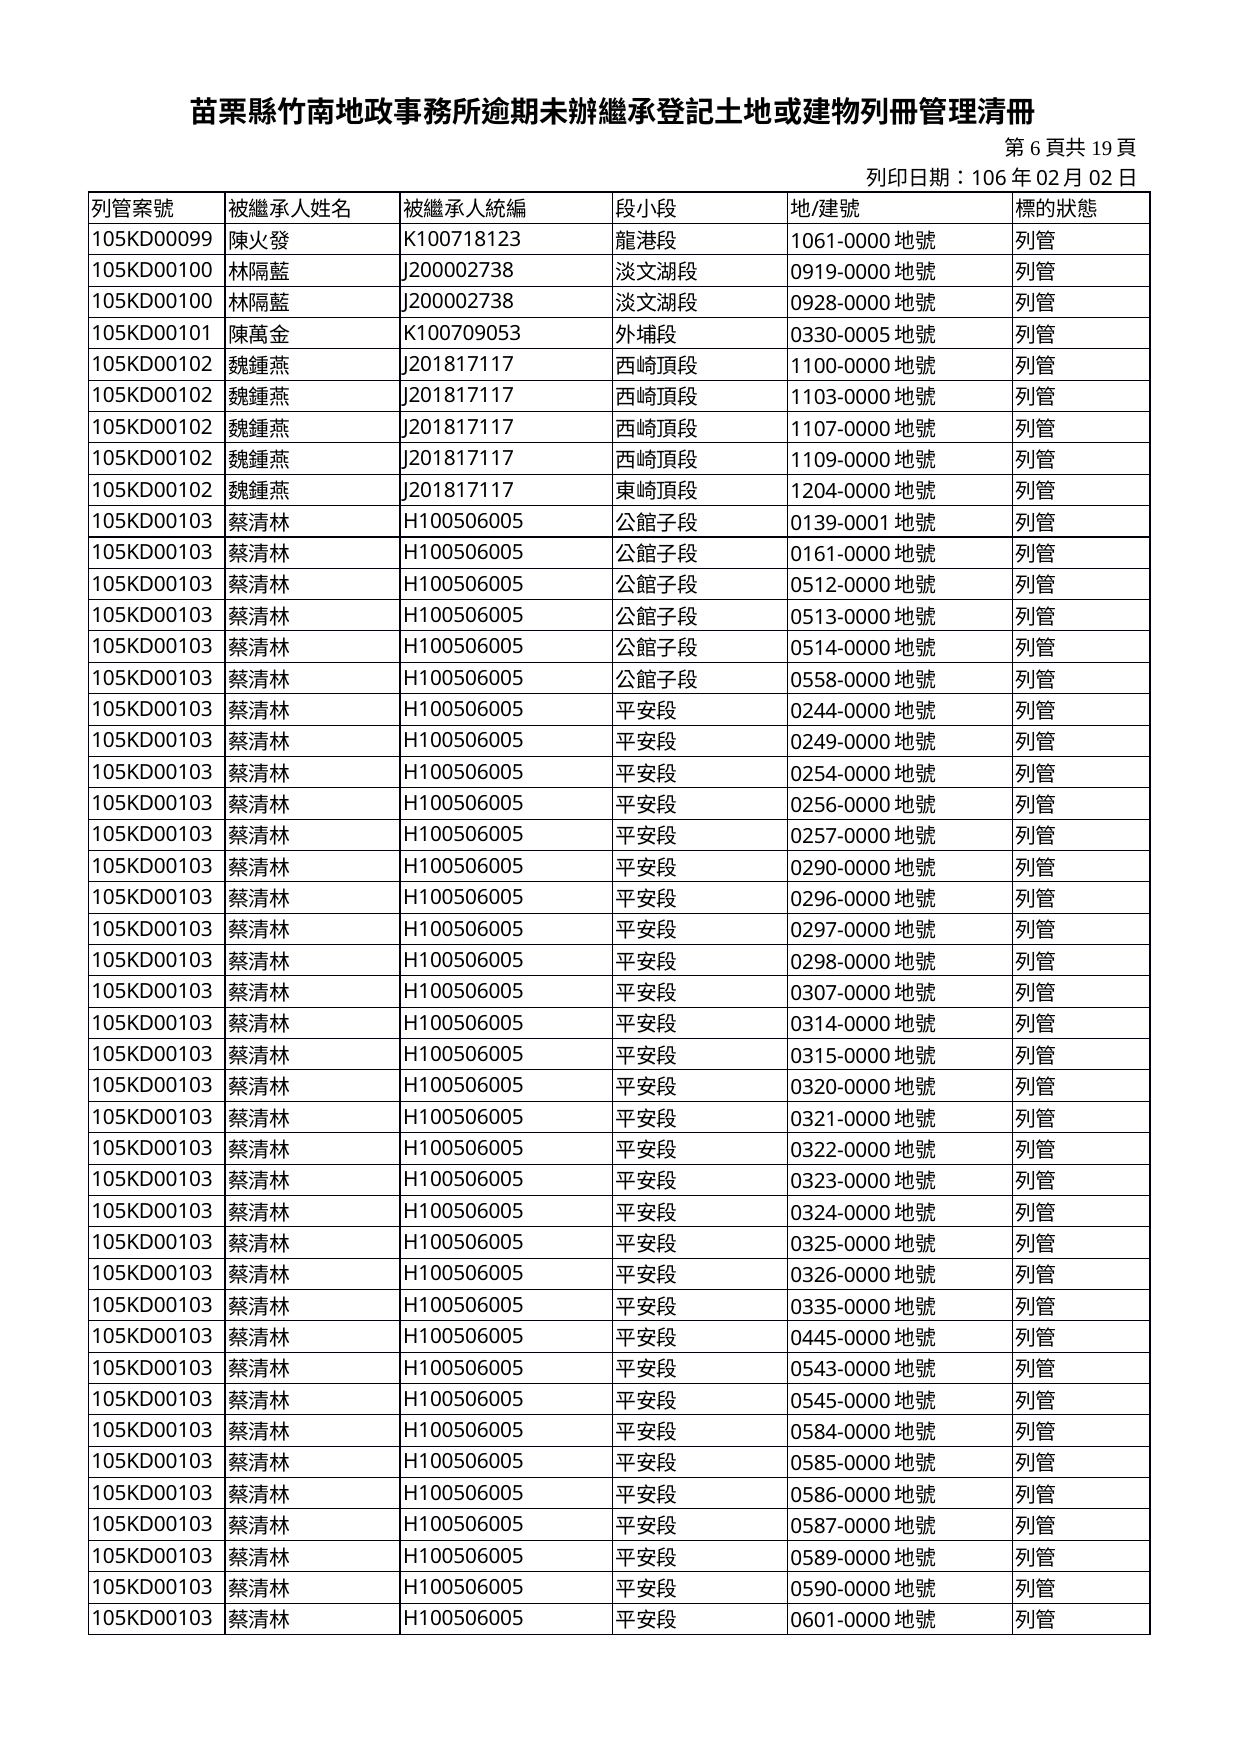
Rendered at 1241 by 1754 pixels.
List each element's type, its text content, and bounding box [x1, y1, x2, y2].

table_cell 105KD00103 [89, 1133, 224, 1163]
table_cell 列管 [1013, 1478, 1149, 1508]
table_cell H100506005 [401, 726, 612, 756]
table_cell 東崎頂段 [613, 475, 787, 505]
table_cell H100506005 [401, 1290, 612, 1320]
table_cell 0322-0000地號 [788, 1133, 1012, 1163]
table_cell 105KD00103 [89, 945, 224, 975]
table_cell 0585-0000地號 [788, 1447, 1012, 1477]
table_cell 平安段 [613, 1321, 787, 1352]
table_cell 淡文湖段 [613, 255, 787, 286]
table_cell H100506005 [401, 663, 612, 693]
table_cell 105KD00103 [89, 1039, 224, 1069]
table_cell 0290-0000地號 [788, 851, 1012, 881]
table_cell 0512-0000地號 [788, 569, 1012, 599]
table_cell 0601-0000地號 [788, 1604, 1012, 1634]
table_cell 蔡清林 [226, 976, 399, 1007]
table_cell 列管 [1013, 1196, 1149, 1226]
table_cell 105KD00103 [89, 788, 224, 818]
table_cell H100506005 [401, 1259, 612, 1289]
table_cell 魏鍾燕 [226, 443, 399, 474]
table_cell K100709053 [401, 318, 612, 348]
table_cell 魏鍾燕 [226, 412, 399, 442]
table_cell 105KD00103 [89, 1165, 224, 1195]
table_cell H100506005 [401, 1415, 612, 1446]
table_cell 0330-0005地號 [788, 318, 1012, 348]
table_header 被繼承人統編 [401, 193, 612, 223]
table_cell H100506005 [401, 820, 612, 850]
table_cell 列管 [1013, 1572, 1149, 1602]
table_cell 列管 [1013, 1039, 1149, 1069]
table_cell 平安段 [613, 1509, 787, 1540]
table_cell 蔡清林 [226, 663, 399, 693]
table_cell 蔡清林 [226, 1353, 399, 1383]
table_cell 列管 [1013, 1415, 1149, 1446]
table_cell 列管 [1013, 1353, 1149, 1383]
table_cell 0307-0000地號 [788, 976, 1012, 1007]
table_cell 0249-0000地號 [788, 726, 1012, 756]
table_cell 列管 [1013, 976, 1149, 1007]
table_cell 列管 [1013, 1509, 1149, 1540]
table_cell 0513-0000地號 [788, 600, 1012, 630]
table_cell 平安段 [613, 1572, 787, 1602]
table_cell H100506005 [401, 1008, 612, 1038]
table_cell H100506005 [401, 914, 612, 944]
table_cell J201817117 [401, 475, 612, 505]
table_cell 蔡清林 [226, 1165, 399, 1195]
table_cell 林隔藍 [226, 287, 399, 317]
table_cell 蔡清林 [226, 1259, 399, 1289]
table_cell J201817117 [401, 412, 612, 442]
table_cell 0587-0000地號 [788, 1509, 1012, 1540]
table_cell 蔡清林 [226, 1321, 399, 1352]
table_cell H100506005 [401, 851, 612, 881]
table_cell H100506005 [401, 1604, 612, 1634]
table_cell 105KD00103 [89, 1196, 224, 1226]
table_cell 105KD00103 [89, 726, 224, 756]
table_cell 列管 [1013, 538, 1149, 568]
table_cell 平安段 [613, 1604, 787, 1634]
table_cell J200002738 [401, 287, 612, 317]
table_cell 列管 [1013, 820, 1149, 850]
table_cell 陳火發 [226, 224, 399, 254]
table_cell 105KD00103 [89, 1572, 224, 1602]
table_cell 列管 [1013, 788, 1149, 818]
table_cell H100506005 [401, 1133, 612, 1163]
table_cell 0315-0000地號 [788, 1039, 1012, 1069]
table_cell 外埔段 [613, 318, 787, 348]
table_cell 列管 [1013, 914, 1149, 944]
table_cell 西崎頂段 [613, 349, 787, 379]
table_cell 1061-0000地號 [788, 224, 1012, 254]
table_cell 1100-0000地號 [788, 349, 1012, 379]
table_cell 列管 [1013, 600, 1149, 630]
table_cell 105KD00103 [89, 1290, 224, 1320]
table_cell 列管 [1013, 1070, 1149, 1101]
table_cell 105KD00103 [89, 1102, 224, 1132]
table_cell 列管 [1013, 1227, 1149, 1257]
table_cell 魏鍾燕 [226, 475, 399, 505]
table_cell 105KD00103 [89, 569, 224, 599]
table_cell 105KD00103 [89, 694, 224, 724]
table_cell 平安段 [613, 914, 787, 944]
table_cell 0514-0000地號 [788, 631, 1012, 662]
table_cell 列管 [1013, 569, 1149, 599]
table_cell H100506005 [401, 757, 612, 787]
table_cell H100506005 [401, 1321, 612, 1352]
table_header 段小段 [613, 193, 787, 223]
table_cell 蔡清林 [226, 945, 399, 975]
table_cell 0590-0000地號 [788, 1572, 1012, 1602]
table_cell 105KD00102 [89, 381, 224, 411]
table_cell 0161-0000地號 [788, 538, 1012, 568]
table_cell 0589-0000地號 [788, 1541, 1012, 1571]
table_cell 105KD00103 [89, 1227, 224, 1257]
table_cell 0545-0000地號 [788, 1384, 1012, 1414]
table_cell 0139-0001地號 [788, 506, 1012, 536]
table_cell 西崎頂段 [613, 381, 787, 411]
table_cell 105KD00103 [89, 1321, 224, 1352]
table_cell 蔡清林 [226, 788, 399, 818]
table_cell 列管 [1013, 631, 1149, 662]
table_cell 蔡清林 [226, 1447, 399, 1477]
table_cell 0257-0000地號 [788, 820, 1012, 850]
table_cell 列管 [1013, 1604, 1149, 1634]
table_cell 105KD00100 [89, 287, 224, 317]
table_cell 平安段 [613, 757, 787, 787]
table_cell 105KD00102 [89, 412, 224, 442]
table_cell 平安段 [613, 1102, 787, 1132]
table_cell J201817117 [401, 349, 612, 379]
table_cell 蔡清林 [226, 1384, 399, 1414]
table_cell H100506005 [401, 506, 612, 536]
table_cell 平安段 [613, 1196, 787, 1226]
table_cell 列管 [1013, 412, 1149, 442]
table_cell H100506005 [401, 945, 612, 975]
table_cell 蔡清林 [226, 914, 399, 944]
table_cell K100718123 [401, 224, 612, 254]
table_cell 0254-0000地號 [788, 757, 1012, 787]
table_cell H100506005 [401, 976, 612, 1007]
table_cell 0296-0000地號 [788, 882, 1012, 913]
table_cell 西崎頂段 [613, 443, 787, 474]
table_cell 105KD00102 [89, 475, 224, 505]
table_cell 列管 [1013, 475, 1149, 505]
table_header 被繼承人姓名 [226, 193, 399, 223]
table_cell 105KD00103 [89, 538, 224, 568]
table_cell 0298-0000地號 [788, 945, 1012, 975]
table_cell 蔡清林 [226, 1572, 399, 1602]
table_cell 蔡清林 [226, 538, 399, 568]
table_cell 魏鍾燕 [226, 349, 399, 379]
table_cell 蔡清林 [226, 1227, 399, 1257]
table_cell 0445-0000地號 [788, 1321, 1012, 1352]
table_cell 0325-0000地號 [788, 1227, 1012, 1257]
table_cell 平安段 [613, 851, 787, 881]
table_cell 公館子段 [613, 600, 787, 630]
table_cell H100506005 [401, 1039, 612, 1069]
table_cell J201817117 [401, 443, 612, 474]
table_cell 平安段 [613, 1541, 787, 1571]
table_cell 蔡清林 [226, 569, 399, 599]
table_cell 蔡清林 [226, 1070, 399, 1101]
table_cell 平安段 [613, 1070, 787, 1101]
table_cell 列管 [1013, 757, 1149, 787]
table_cell 列管 [1013, 663, 1149, 693]
table_cell 蔡清林 [226, 1604, 399, 1634]
table_cell 蔡清林 [226, 1102, 399, 1132]
table_cell 平安段 [613, 1290, 787, 1320]
table_cell 平安段 [613, 1353, 787, 1383]
table_cell 蔡清林 [226, 1509, 399, 1540]
table_cell 平安段 [613, 1227, 787, 1257]
table_cell 1109-0000地號 [788, 443, 1012, 474]
table_cell 0314-0000地號 [788, 1008, 1012, 1038]
table_cell 105KD00103 [89, 914, 224, 944]
table_cell H100506005 [401, 538, 612, 568]
table_cell H100506005 [401, 1447, 612, 1477]
table_cell 列管 [1013, 1290, 1149, 1320]
table_cell 0586-0000地號 [788, 1478, 1012, 1508]
table_cell 列管 [1013, 851, 1149, 881]
table_cell 列管 [1013, 1102, 1149, 1132]
table_cell 平安段 [613, 1165, 787, 1195]
table_cell 列管 [1013, 255, 1149, 286]
table_cell H100506005 [401, 1070, 612, 1101]
table_cell 公館子段 [613, 631, 787, 662]
table_cell 0928-0000地號 [788, 287, 1012, 317]
table_cell H100506005 [401, 1227, 612, 1257]
table_cell 0324-0000地號 [788, 1196, 1012, 1226]
table_cell 公館子段 [613, 538, 787, 568]
table_cell H100506005 [401, 1509, 612, 1540]
table_cell 平安段 [613, 726, 787, 756]
table_cell 蔡清林 [226, 1478, 399, 1508]
table_cell 列管 [1013, 349, 1149, 379]
table_cell 105KD00101 [89, 318, 224, 348]
table_cell 蔡清林 [226, 1039, 399, 1069]
table_cell 平安段 [613, 1259, 787, 1289]
table_cell H100506005 [401, 1353, 612, 1383]
table_cell 平安段 [613, 945, 787, 975]
table_cell 西崎頂段 [613, 412, 787, 442]
table_cell 淡文湖段 [613, 287, 787, 317]
table_cell H100506005 [401, 1102, 612, 1132]
table_cell 平安段 [613, 1478, 787, 1508]
table_cell 平安段 [613, 1133, 787, 1163]
table_cell 列管 [1013, 443, 1149, 474]
table_cell 林隔藍 [226, 255, 399, 286]
table_cell 平安段 [613, 788, 787, 818]
table_cell 105KD00103 [89, 1259, 224, 1289]
table_cell 105KD00100 [89, 255, 224, 286]
table_cell 0558-0000地號 [788, 663, 1012, 693]
table_cell 105KD00103 [89, 1541, 224, 1571]
table_cell H100506005 [401, 631, 612, 662]
table_cell 列管 [1013, 726, 1149, 756]
table_cell 陳萬金 [226, 318, 399, 348]
table_cell 0321-0000地號 [788, 1102, 1012, 1132]
table_cell 蔡清林 [226, 1541, 399, 1571]
table_cell 0297-0000地號 [788, 914, 1012, 944]
table_cell H100506005 [401, 1478, 612, 1508]
table_cell 1107-0000地號 [788, 412, 1012, 442]
table_cell 105KD00099 [89, 224, 224, 254]
table_cell 公館子段 [613, 506, 787, 536]
table_cell 0919-0000地號 [788, 255, 1012, 286]
table_cell 平安段 [613, 1384, 787, 1414]
table_cell 105KD00103 [89, 506, 224, 536]
table_cell 平安段 [613, 820, 787, 850]
table_cell 平安段 [613, 1039, 787, 1069]
table_cell 105KD00103 [89, 1353, 224, 1383]
table_cell 105KD00102 [89, 443, 224, 474]
table_cell 105KD00103 [89, 882, 224, 913]
table_cell 0335-0000地號 [788, 1290, 1012, 1320]
table_cell 蔡清林 [226, 757, 399, 787]
table_cell 列管 [1013, 945, 1149, 975]
table_cell 列管 [1013, 506, 1149, 536]
table_cell H100506005 [401, 569, 612, 599]
table_cell 105KD00103 [89, 1384, 224, 1414]
table_cell 105KD00102 [89, 349, 224, 379]
table_cell 蔡清林 [226, 694, 399, 724]
table_cell 0326-0000地號 [788, 1259, 1012, 1289]
table_cell H100506005 [401, 1384, 612, 1414]
table_cell 列管 [1013, 1447, 1149, 1477]
table_cell 105KD00103 [89, 820, 224, 850]
table_cell 蔡清林 [226, 726, 399, 756]
table_cell 105KD00103 [89, 757, 224, 787]
table_cell 105KD00103 [89, 600, 224, 630]
table_cell 蔡清林 [226, 1008, 399, 1038]
table_cell H100506005 [401, 600, 612, 630]
table_cell 105KD00103 [89, 1070, 224, 1101]
table_cell 列管 [1013, 1541, 1149, 1571]
table_cell 1204-0000地號 [788, 475, 1012, 505]
table_cell 蔡清林 [226, 600, 399, 630]
table_cell 0320-0000地號 [788, 1070, 1012, 1101]
table_cell 平安段 [613, 1415, 787, 1446]
table_cell 平安段 [613, 976, 787, 1007]
table_cell 蔡清林 [226, 506, 399, 536]
table_cell 1103-0000地號 [788, 381, 1012, 411]
table_cell 0543-0000地號 [788, 1353, 1012, 1383]
table_cell 蔡清林 [226, 1133, 399, 1163]
table_cell 105KD00103 [89, 1447, 224, 1477]
table_cell 0244-0000地號 [788, 694, 1012, 724]
table_cell 魏鍾燕 [226, 381, 399, 411]
table_cell 105KD00103 [89, 1478, 224, 1508]
table_cell 蔡清林 [226, 820, 399, 850]
table_cell 蔡清林 [226, 1290, 399, 1320]
table_cell H100506005 [401, 882, 612, 913]
table_cell 105KD00103 [89, 851, 224, 881]
table_cell 105KD00103 [89, 976, 224, 1007]
table_cell 105KD00103 [89, 1604, 224, 1634]
table_cell J201817117 [401, 381, 612, 411]
table_cell 列管 [1013, 694, 1149, 724]
table_cell 蔡清林 [226, 882, 399, 913]
table_cell 列管 [1013, 1165, 1149, 1195]
table_cell H100506005 [401, 694, 612, 724]
table_cell 平安段 [613, 882, 787, 913]
table_cell 0584-0000地號 [788, 1415, 1012, 1446]
table_cell 平安段 [613, 694, 787, 724]
table_cell 列管 [1013, 287, 1149, 317]
table_cell H100506005 [401, 1165, 612, 1195]
table_cell 列管 [1013, 882, 1149, 913]
table_cell J200002738 [401, 255, 612, 286]
table_cell 蔡清林 [226, 851, 399, 881]
table_cell H100506005 [401, 1572, 612, 1602]
table_cell 105KD00103 [89, 1509, 224, 1540]
table_cell 蔡清林 [226, 631, 399, 662]
table_cell 列管 [1013, 1384, 1149, 1414]
table_cell 平安段 [613, 1447, 787, 1477]
table_cell 列管 [1013, 1259, 1149, 1289]
table_cell H100506005 [401, 788, 612, 818]
table_cell 龍港段 [613, 224, 787, 254]
table_cell 公館子段 [613, 663, 787, 693]
table_cell 列管 [1013, 1133, 1149, 1163]
table_cell 列管 [1013, 381, 1149, 411]
table_cell 列管 [1013, 1008, 1149, 1038]
table_cell 列管 [1013, 224, 1149, 254]
table_cell 公館子段 [613, 569, 787, 599]
table_cell 0256-0000地號 [788, 788, 1012, 818]
table_cell 105KD00103 [89, 663, 224, 693]
table_cell 105KD00103 [89, 631, 224, 662]
table_header 列管案號 [89, 193, 224, 223]
table_cell 105KD00103 [89, 1008, 224, 1038]
table_cell 平安段 [613, 1008, 787, 1038]
table_cell 蔡清林 [226, 1415, 399, 1446]
table_cell 105KD00103 [89, 1415, 224, 1446]
table_cell 0323-0000地號 [788, 1165, 1012, 1195]
table_header 地/建號 [788, 193, 1012, 223]
table_cell H100506005 [401, 1541, 612, 1571]
table_cell 列管 [1013, 318, 1149, 348]
table_cell 列管 [1013, 1321, 1149, 1352]
table_cell H100506005 [401, 1196, 612, 1226]
table_header 標的狀態 [1013, 193, 1149, 223]
table_cell 蔡清林 [226, 1196, 399, 1226]
